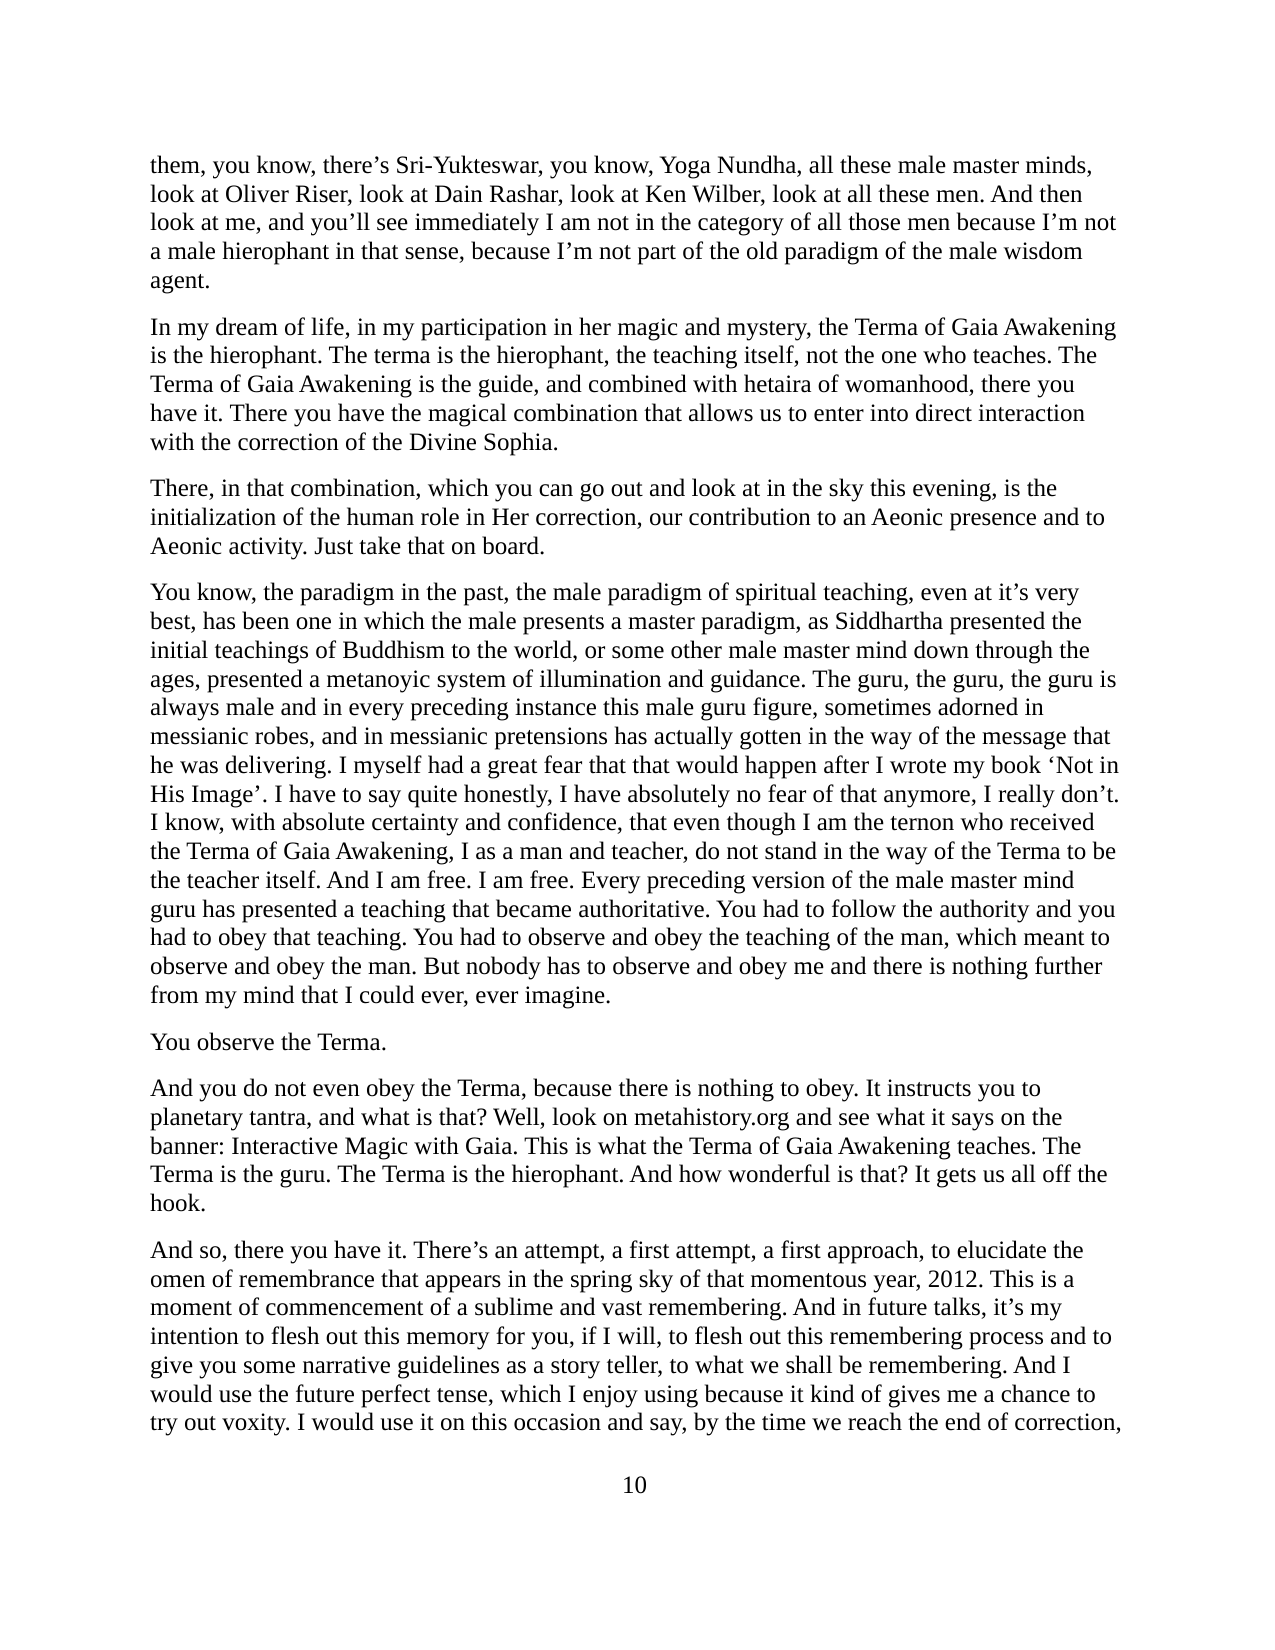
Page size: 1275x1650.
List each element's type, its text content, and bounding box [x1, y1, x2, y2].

text You know, the paradigm in the past, the male paradigm of spiritual teaching, even at it’s very best, has been one in which the male presents a master paradigm, as Siddhartha presented the initial teachings of Buddhism to the world, or some other male master mind down through the ages, presented a metanoyic system of illumination and guidance. The guru, the guru, the guru is always male and in every preceding instance this male guru figure, sometimes adorned in messianic robes, and in messianic pretensions has actually gotten in the way of the message that he was delivering. I myself had a great fear that that would happen after I wrote my book ‘Not in His Image’. I have to say quite honestly, I have absolutely no fear of that anymore, I really don’t. I know, with absolute certainty and confidence, that even though I am the ternon who received the Terma of Gaia Awakening, I as a man and teacher, do not stand in the way of the Terma to be the teacher itself. And I am free. I am free. Every preceding version of the male master mind guru has presented a teaching that became authoritative. You had to follow the authority and you had to obey that teaching. You had to observe and obey the teaching of the man, which meant to observe and obey the man. But nobody has to observe and obey me and there is nothing further from my mind that I could ever, ever imagine. [150, 577, 1125, 1009]
text them, you know, there’s Sri-Yukteswar, you know, Yoga Nundha, all these male master minds, look at Oliver Riser, look at Dain Rashar, look at Ken Wilber, look at all these men. And then look at me, and you’ll see immediately I am not in the category of all those men because I’m not a male hierophant in that sense, because I’m not part of the old paradigm of the male wisdom agent. [150, 150, 1125, 294]
text And you do not even obey the Terma, because there is nothing to obey. It instructs you to planetary tantra, and what is that? Well, look on metahistory.org and see what it says on the banner: Interactive Magic with Gaia. This is what the Terma of Gaia Awakening teaches. The Terma is the guru. The Terma is the hierophant. And how wonderful is that? It gets us all off the hook. [150, 1073, 1125, 1217]
text And so, there you have it. There’s an attempt, a first attempt, a first approach, to elucidate the omen of remembrance that appears in the spring sky of that momentous year, 2012. This is a moment of commencement of a sublime and vast remembering. And in future talks, it’s my intention to flesh out this memory for you, if I will, to flesh out this remembering process and to give you some narrative guidelines as a story teller, to what we shall be remembering. And I would use the future perfect tense, which I enjoy using because it kind of gives me a chance to try out voxity. I would use it on this occasion and say, by the time we reach the end of correction, [150, 1235, 1125, 1436]
text You observe the Terma. [150, 1027, 1125, 1055]
text There, in that combination, which you can go out and look at in the sky this evening, is the initialization of the human role in Her correction, our contribution to an Aeonic presence and to Aeonic activity. Just take that on board. [150, 473, 1125, 559]
text In my dream of life, in my participation in her magic and mystery, the Terma of Gaia Awakening is the hierophant. The terma is the hierophant, the teaching itself, not the one who teaches. The Terma of Gaia Awakening is the guide, and combined with hetaira of womanhood, there you have it. There you have the magical combination that allows us to enter into direct interaction with the correction of the Divine Sophia. [150, 312, 1125, 455]
